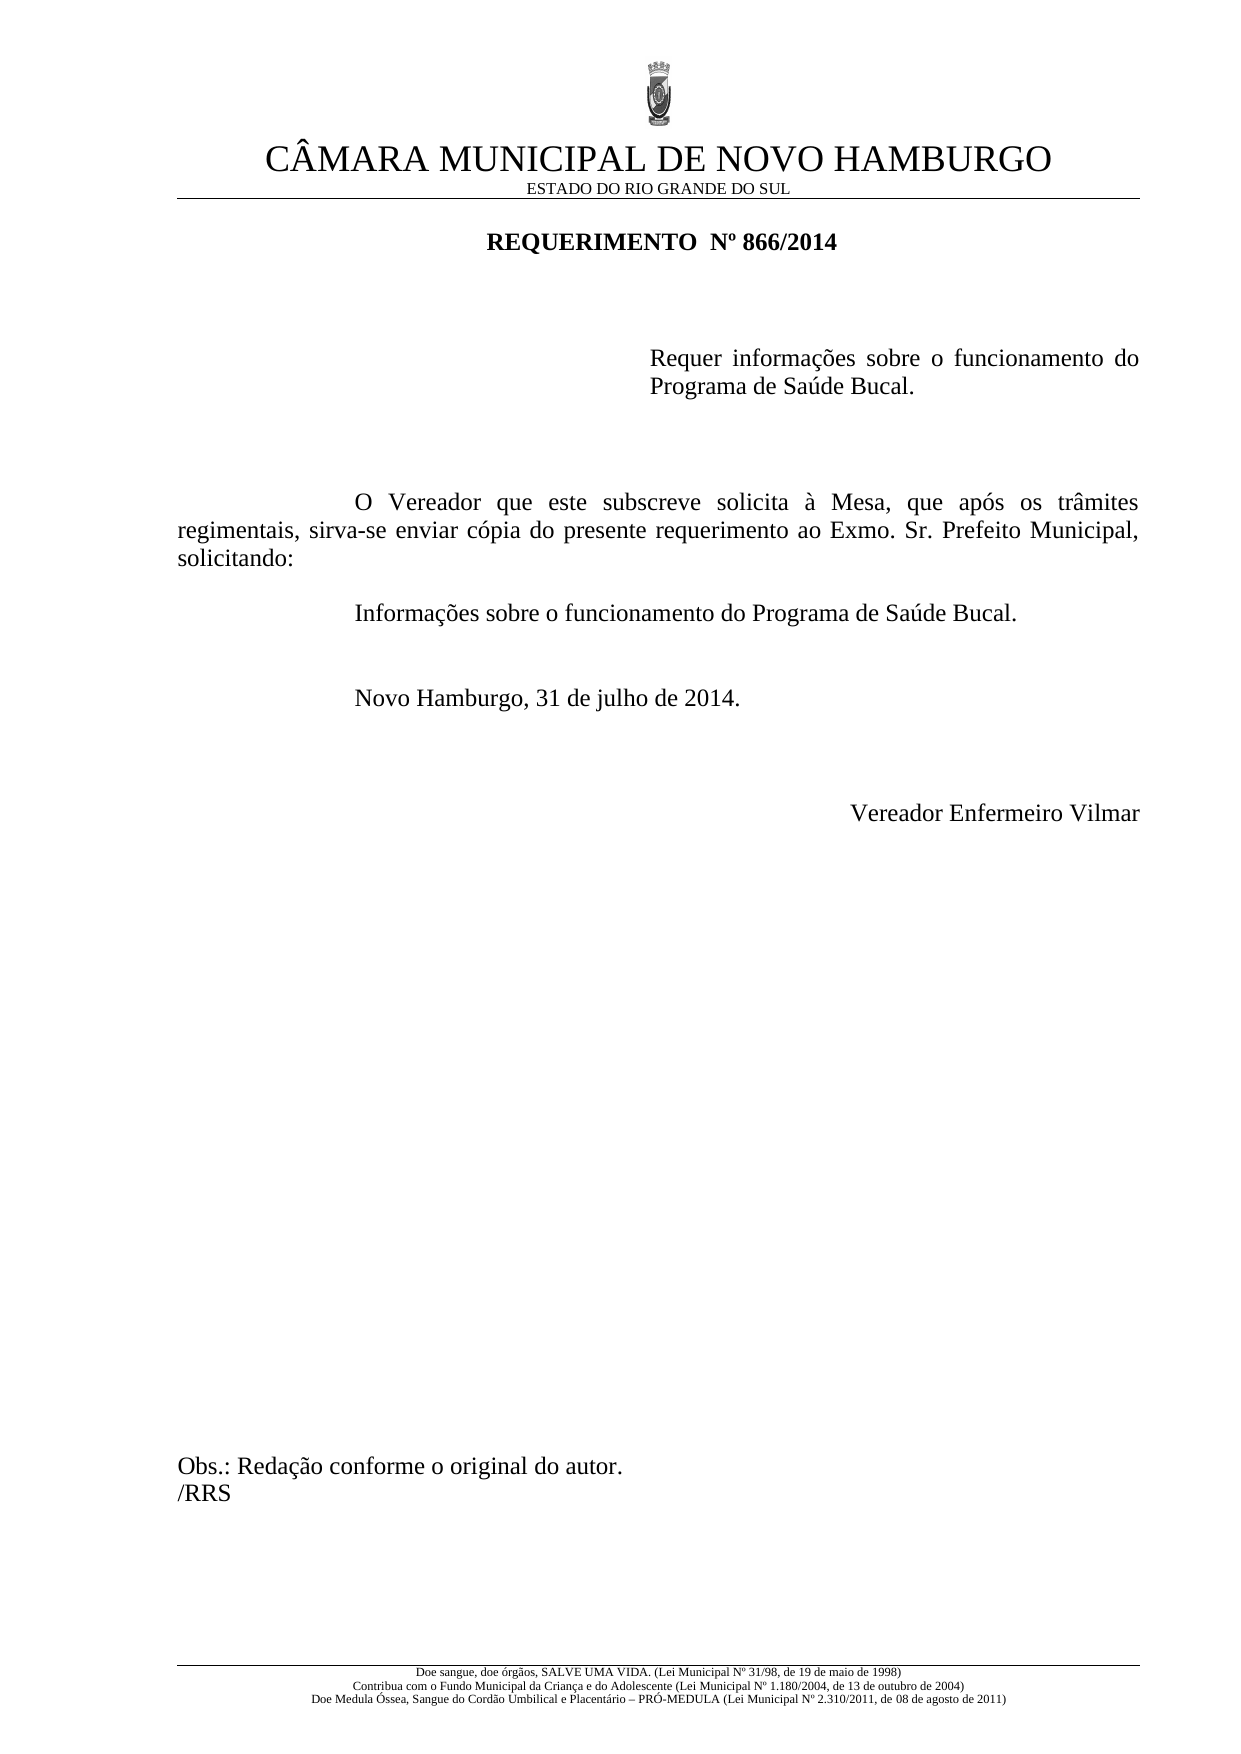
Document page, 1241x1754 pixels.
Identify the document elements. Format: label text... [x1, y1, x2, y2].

text /RRS [177, 1479, 1140, 1507]
text Informações sobre o funcionamento do Programa de Saúde Bucal. [177, 599, 1140, 627]
text Novo Hamburgo, 31 de julho de 2014. [177, 684, 1140, 712]
text Vereador Enfermeiro Vilmar [177, 799, 1140, 826]
text Requer informações sobre o funcionamento do Programa de Saúde Bucal. [649, 344, 1140, 400]
text O Vereador que este subscreve solicita à Mesa, que após os trâmites regimentais, sirva-se enviar cópia do presente requerimento ao Exmo. Sr. Prefeito Municipal, solicitando: [177, 488, 1140, 572]
text REQUERIMENTO Nº 866/2014 [177, 228, 1140, 256]
text Obs.: Redação conforme o original do autor. [177, 1452, 1140, 1479]
